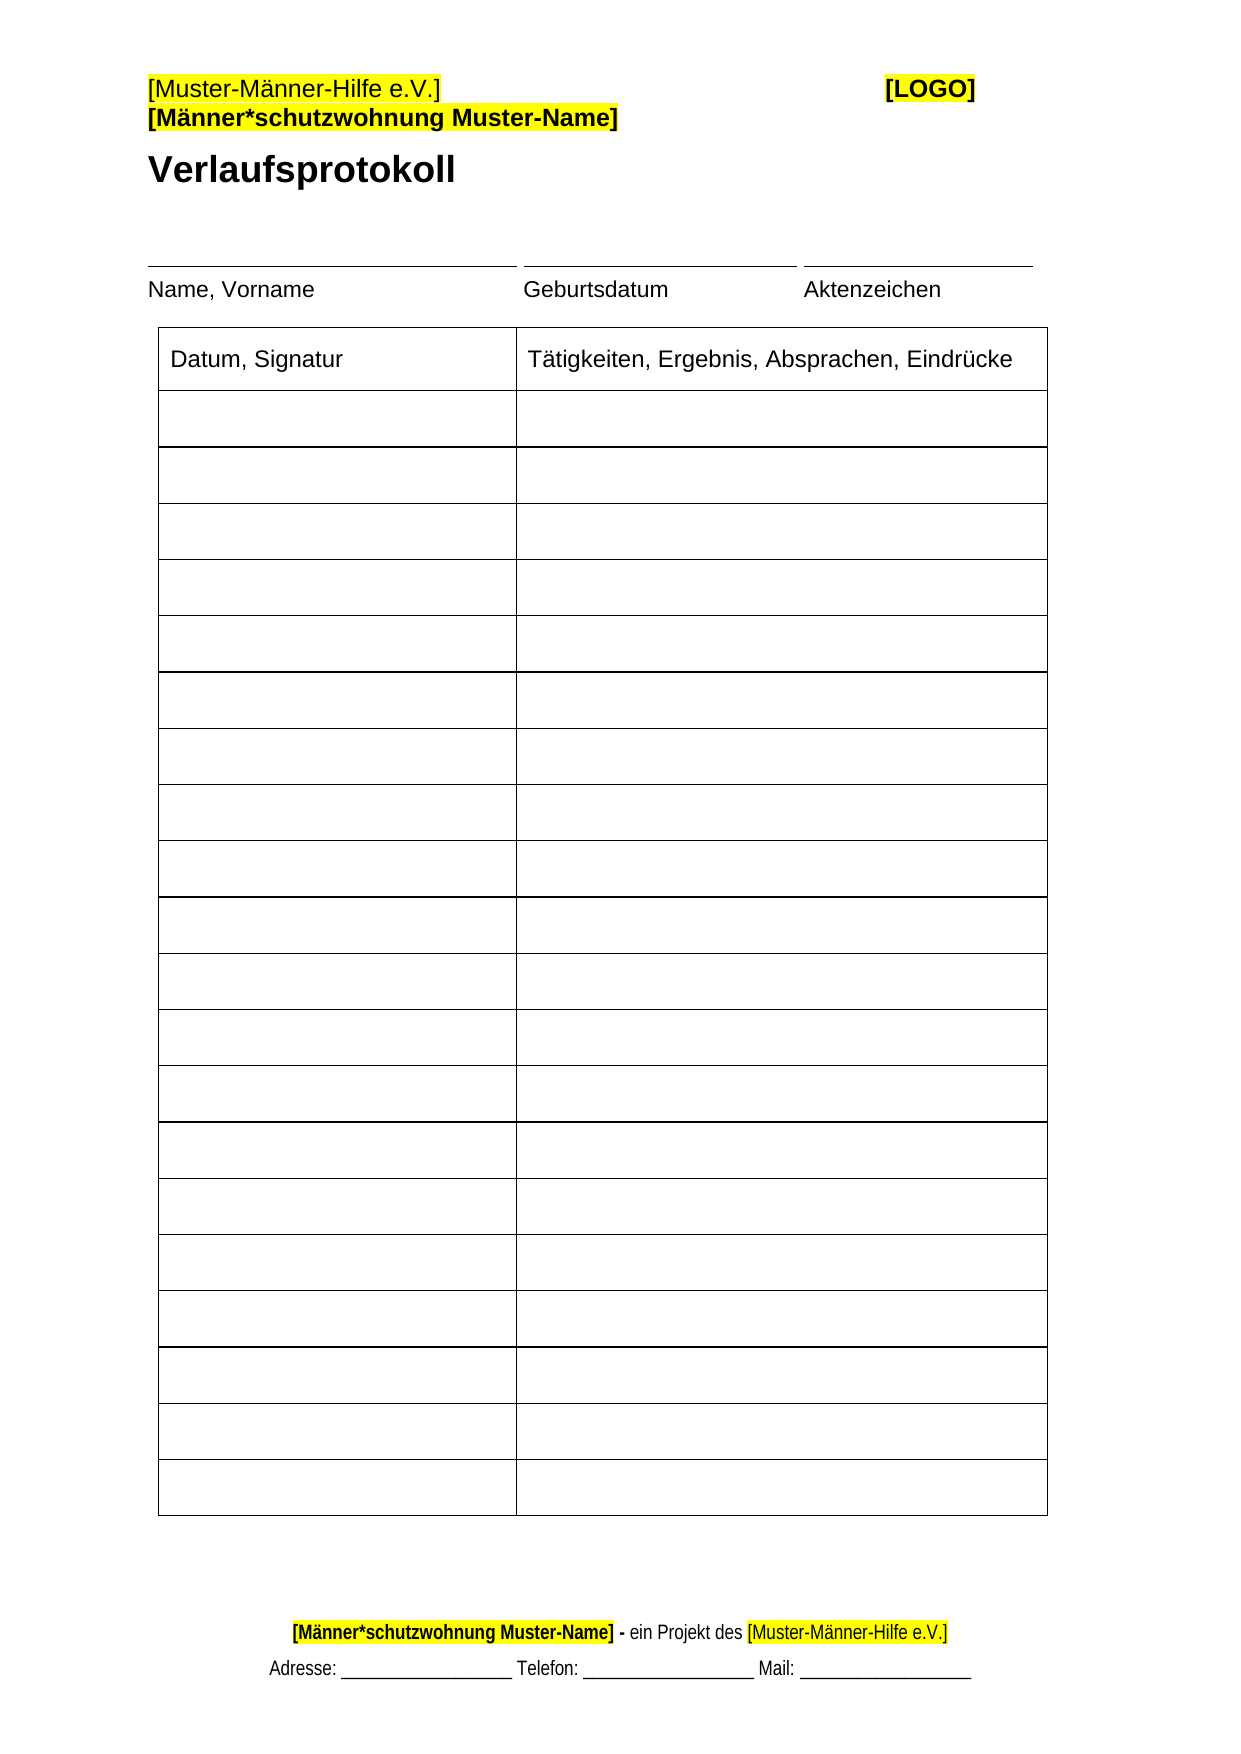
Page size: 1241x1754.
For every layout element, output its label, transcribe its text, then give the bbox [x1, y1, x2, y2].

table_cell [517, 1404, 1047, 1459]
table_cell [517, 448, 1047, 503]
table_cell [159, 841, 516, 896]
table_cell [517, 504, 1047, 559]
table_cell [159, 560, 516, 615]
table_cell [159, 1404, 516, 1459]
table_cell [517, 1179, 1047, 1234]
table_cell [159, 954, 516, 1009]
table_cell [159, 1123, 516, 1178]
table_cell [159, 1179, 516, 1234]
table_cell [159, 391, 516, 446]
table_cell [159, 1348, 516, 1403]
table_cell [517, 1235, 1047, 1290]
text Name, Vorname Geburtsdatum Aktenzeichen [148, 276, 1093, 302]
table_cell [159, 1066, 516, 1121]
table_cell [517, 954, 1047, 1009]
table_cell [159, 1460, 516, 1515]
table_cell [517, 1066, 1047, 1121]
text Verlaufsprotokoll [148, 148, 1093, 191]
table_cell [159, 1010, 516, 1065]
table_cell [159, 1291, 516, 1346]
table_cell [517, 673, 1047, 728]
table_cell [517, 560, 1047, 615]
table_cell [159, 785, 516, 840]
table_cell [159, 504, 516, 559]
table_header Datum, Signatur [159, 328, 516, 390]
table_cell [159, 898, 516, 953]
table_cell [517, 898, 1047, 953]
table_cell [517, 1123, 1047, 1178]
table_cell [159, 673, 516, 728]
table_cell [159, 1235, 516, 1290]
table_cell [159, 616, 516, 671]
table_cell [159, 448, 516, 503]
table_cell [517, 729, 1047, 784]
table_cell [517, 1010, 1047, 1065]
table_cell [517, 616, 1047, 671]
table_cell [517, 841, 1047, 896]
table_cell [517, 1348, 1047, 1403]
table_header Tätigkeiten, Ergebnis, Absprachen, Eindrücke [517, 328, 1047, 390]
table_cell [159, 729, 516, 784]
table_cell [517, 391, 1047, 446]
table_cell [517, 785, 1047, 840]
table_cell [517, 1291, 1047, 1346]
table_cell [517, 1460, 1047, 1515]
